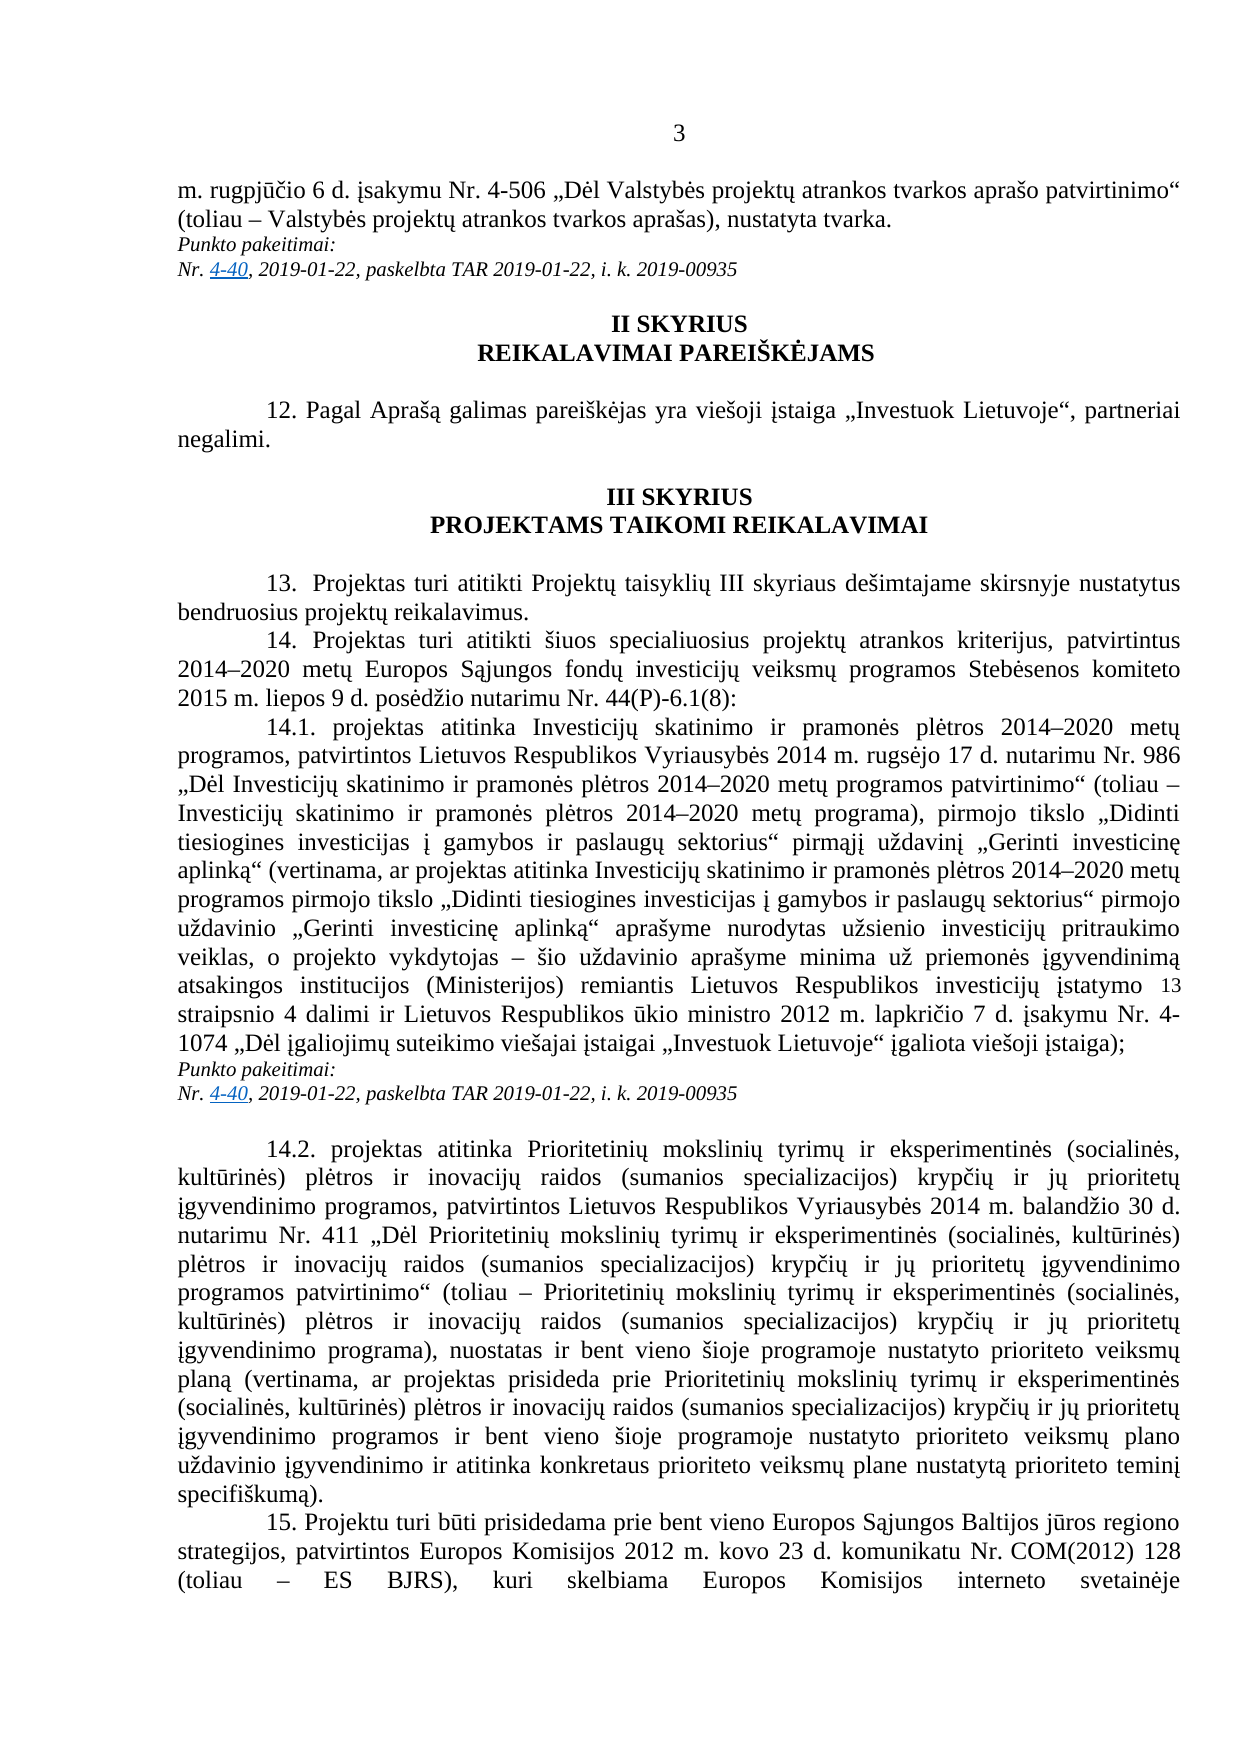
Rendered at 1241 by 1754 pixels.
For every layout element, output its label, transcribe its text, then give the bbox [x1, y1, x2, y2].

text Nr. 4-40, 2019-01-22, paskelbta TAR 2019-01-22, i. k. 2019-00935 [177, 1081, 1181, 1105]
text m. rugpjūčio 6 d. įsakymu Nr. 4-506 „Dėl Valstybės projektų atrankos tvarkos aprašo patvirtinimo“ (toliau – Valstybės projektų atrankos tvarkos aprašas), nustatyta tvarka. [177, 175, 1181, 232]
text PROJEKTAMS TAIKOMI REIKALAVIMAI [177, 511, 1181, 539]
text III SKYRIUS [177, 482, 1181, 511]
text 14.1. projektas atitinka Investicijų skatinimo ir pramonės plėtros 2014–2020 metų programos, patvirtintos Lietuvos Respublikos Vyriausybės 2014 m. rugsėjo 17 d. nutarimu Nr. 986 „Dėl Investicijų skatinimo ir pramonės plėtros 2014–2020 metų programos patvirtinimo“ (toliau –Investicijų skatinimo ir pramonės plėtros 2014–2020 metų programa), pirmojo tikslo „Didinti tiesiogines investicijas į gamybos ir paslaugų sektorius“ pirmąjį uždavinį „Gerinti investicinę aplinką“ (vertinama, ar projektas atitinka Investicijų skatinimo ir pramonės plėtros 2014–2020 metų programos pirmojo tikslo „Didinti tiesiogines investicijas į gamybos ir paslaugų sektorius“ pirmojo uždavinio „Gerinti investicinę aplinką“ aprašyme nurodytas užsienio investicijų pritraukimo veiklas, o projekto vykdytojas – šio uždavinio aprašyme minima už priemonės įgyvendinimą atsakingos institucijos (Ministerijos) remiantis Lietuvos Respublikos investicijų įstatymo 13 straipsnio 4 dalimi ir Lietuvos Respublikos ūkio ministro 2012 m. lapkričio 7 d. įsakymu Nr. 4-1074 „Dėl įgaliojimų suteikimo viešajai įstaigai „Investuok Lietuvoje“ įgaliota viešoji įstaiga); [177, 712, 1181, 1057]
text Nr. 4-40, 2019-01-22, paskelbta TAR 2019-01-22, i. k. 2019-00935 [177, 256, 1181, 281]
text 15. Projektu turi būti prisidedama prie bent vieno Europos Sąjungos Baltijos jūros regiono strategijos, patvirtintos Europos Komisijos 2012 m. kovo 23 d. komunikatu Nr. COM(2012) 128 (toliau – ES BJRS), kuri skelbiama Europos Komisijos interneto svetainėje [177, 1507, 1181, 1594]
text REIKALAVIMAI PAREIŠKĖJAMS [177, 338, 1181, 367]
text 14.2. projektas atitinka Prioritetinių mokslinių tyrimų ir eksperimentinės (socialinės, kultūrinės) plėtros ir inovacijų raidos (sumanios specializacijos) krypčių ir jų prioritetų įgyvendinimo programos, patvirtintos Lietuvos Respublikos Vyriausybės 2014 m. balandžio 30 d. nutarimu Nr. 411 „Dėl Prioritetinių mokslinių tyrimų ir eksperimentinės (socialinės, kultūrinės) plėtros ir inovacijų raidos (sumanios specializacijos) krypčių ir jų prioritetų įgyvendinimo programos patvirtinimo“ (toliau – Prioritetinių mokslinių tyrimų ir eksperimentinės (socialinės, kultūrinės) plėtros ir inovacijų raidos (sumanios specializacijos) krypčių ir jų prioritetų įgyvendinimo programa), nuostatas ir bent vieno šioje programoje nustatyto prioriteto veiksmų planą (vertinama, ar projektas prisideda prie Prioritetinių mokslinių tyrimų ir eksperimentinės (socialinės, kultūrinės) plėtros ir inovacijų raidos (sumanios specializacijos) krypčių ir jų prioritetų įgyvendinimo programos ir bent vieno šioje programoje nustatyto prioriteto veiksmų plano uždavinio įgyvendinimo ir atitinka konkretaus prioriteto veiksmų plane nustatytą prioriteto teminį specifiškumą). [177, 1134, 1181, 1507]
text Punkto pakeitimai: [177, 232, 1181, 256]
text Punkto pakeitimai: [177, 1057, 1181, 1081]
text 14. Projektas turi atitikti šiuos specialiuosius projektų atrankos kriterijus, patvirtintus 2014–2020 metų Europos Sąjungos fondų investicijų veiksmų programos Stebėsenos komiteto 2015 m. liepos 9 d. posėdžio nutarimu Nr. 44(P)-6.1(8): [177, 626, 1181, 712]
text 13. Projektas turi atitikti Projektų taisyklių III skyriaus dešimtajame skirsnyje nustatytus bendruosius projektų reikalavimus. [177, 568, 1181, 626]
text II SKYRIUS [177, 309, 1181, 338]
text 12. Pagal Aprašą galimas pareiškėjas yra viešoji įstaiga „Investuok Lietuvoje“, partneriai negalimi. [177, 396, 1181, 453]
